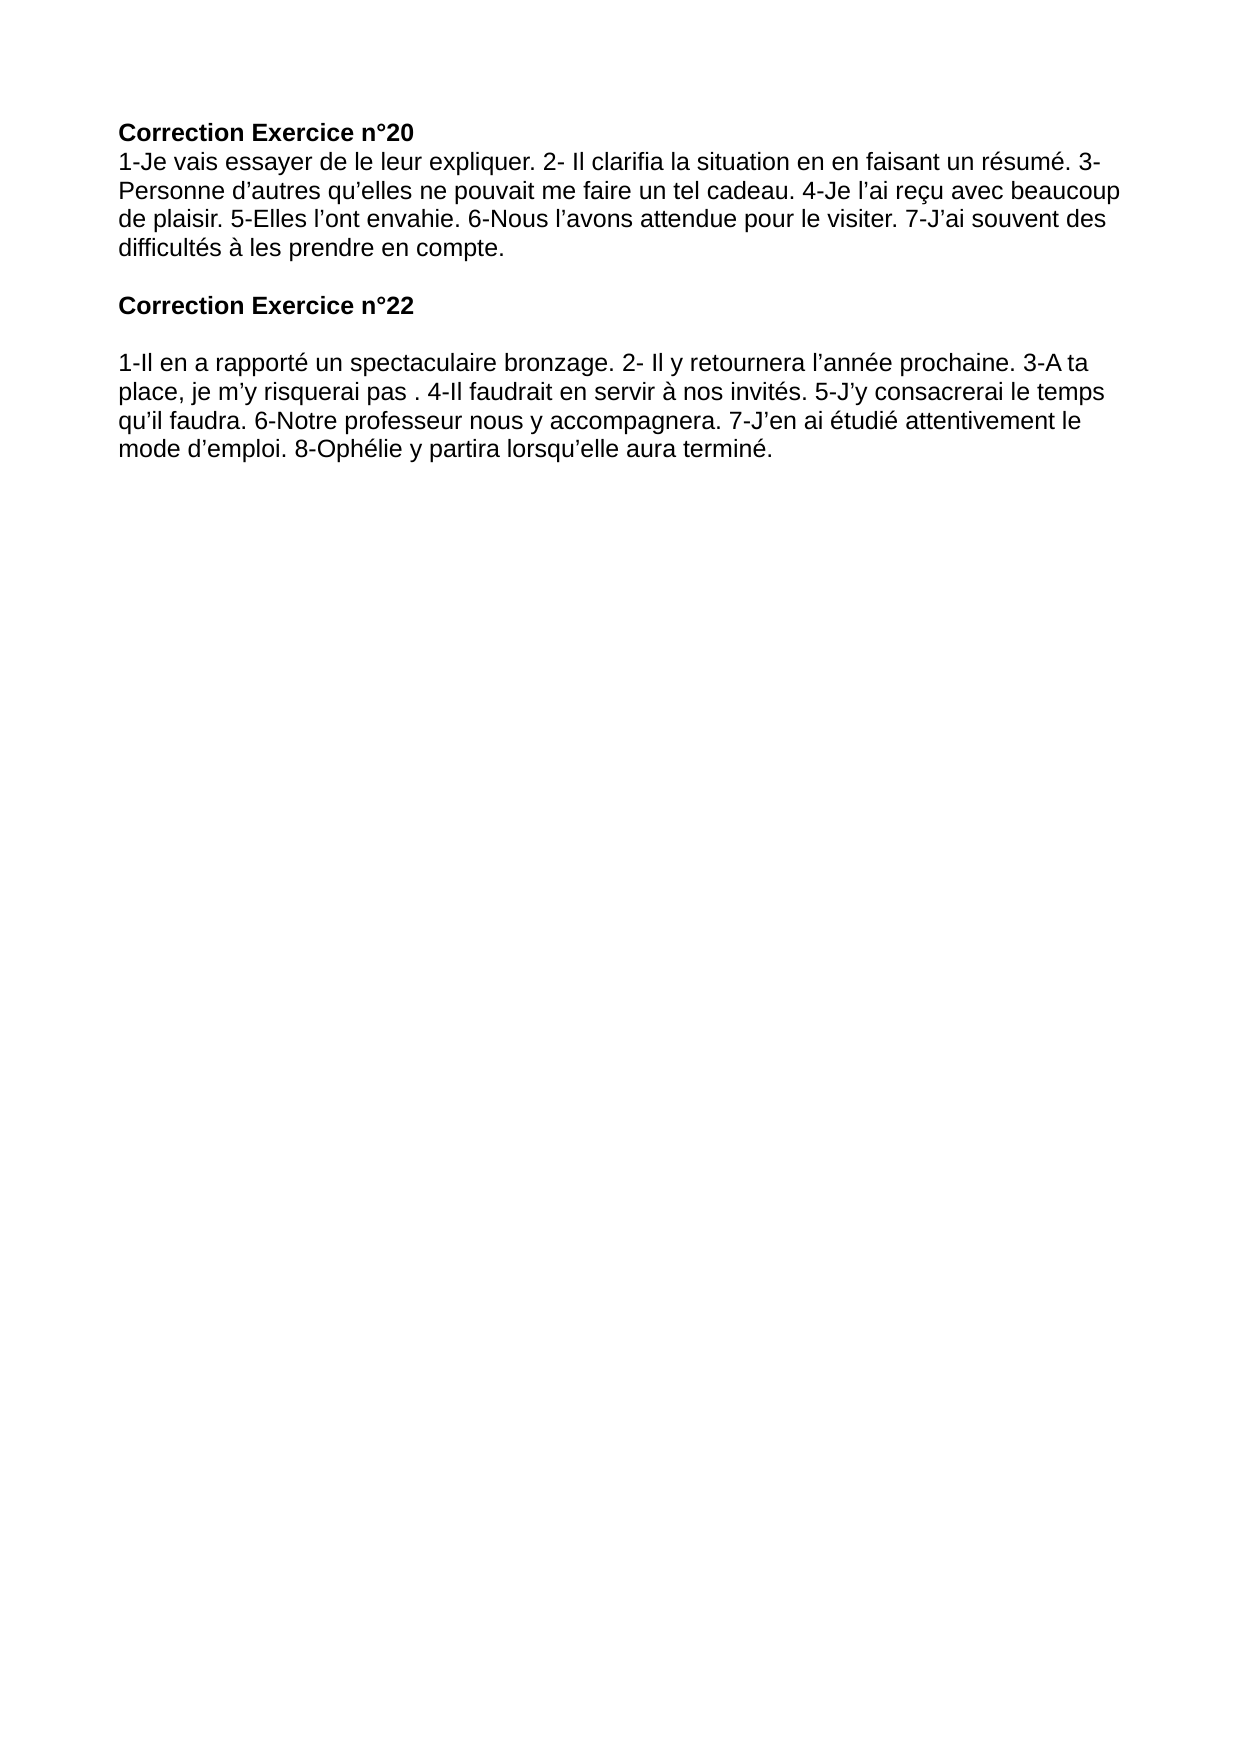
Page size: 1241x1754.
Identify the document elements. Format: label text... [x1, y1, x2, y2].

text Correction Exercice n°20 [118, 118, 1122, 147]
text 1-Il en a rapporté un spectaculaire bronzage. 2- Il y retournera l’année prochaine. 3-A ta place, je m’y risquerai pas . 4-Il faudrait en servir à nos invités. 5-J’y consacrerai le temps qu’il faudra. 6-Notre professeur nous y accompagnera. 7-J’en ai étudié attentivement le mode d’emploi. 8-Ophélie y partira lorsqu’elle aura terminé. [118, 348, 1122, 463]
text Correction Exercice n°22 [118, 291, 1122, 319]
text 1-Je vais essayer de le leur expliquer. 2- Il clarifia la situation en en faisant un résumé. 3- Personne d’autres qu’elles ne pouvait me faire un tel cadeau. 4-Je l’ai reçu avec beaucoup de plaisir. 5-Elles l’ont envahie. 6-Nous l’avons attendue pour le visiter. 7-J’ai souvent des difficultés à les prendre en compte. [118, 147, 1122, 262]
